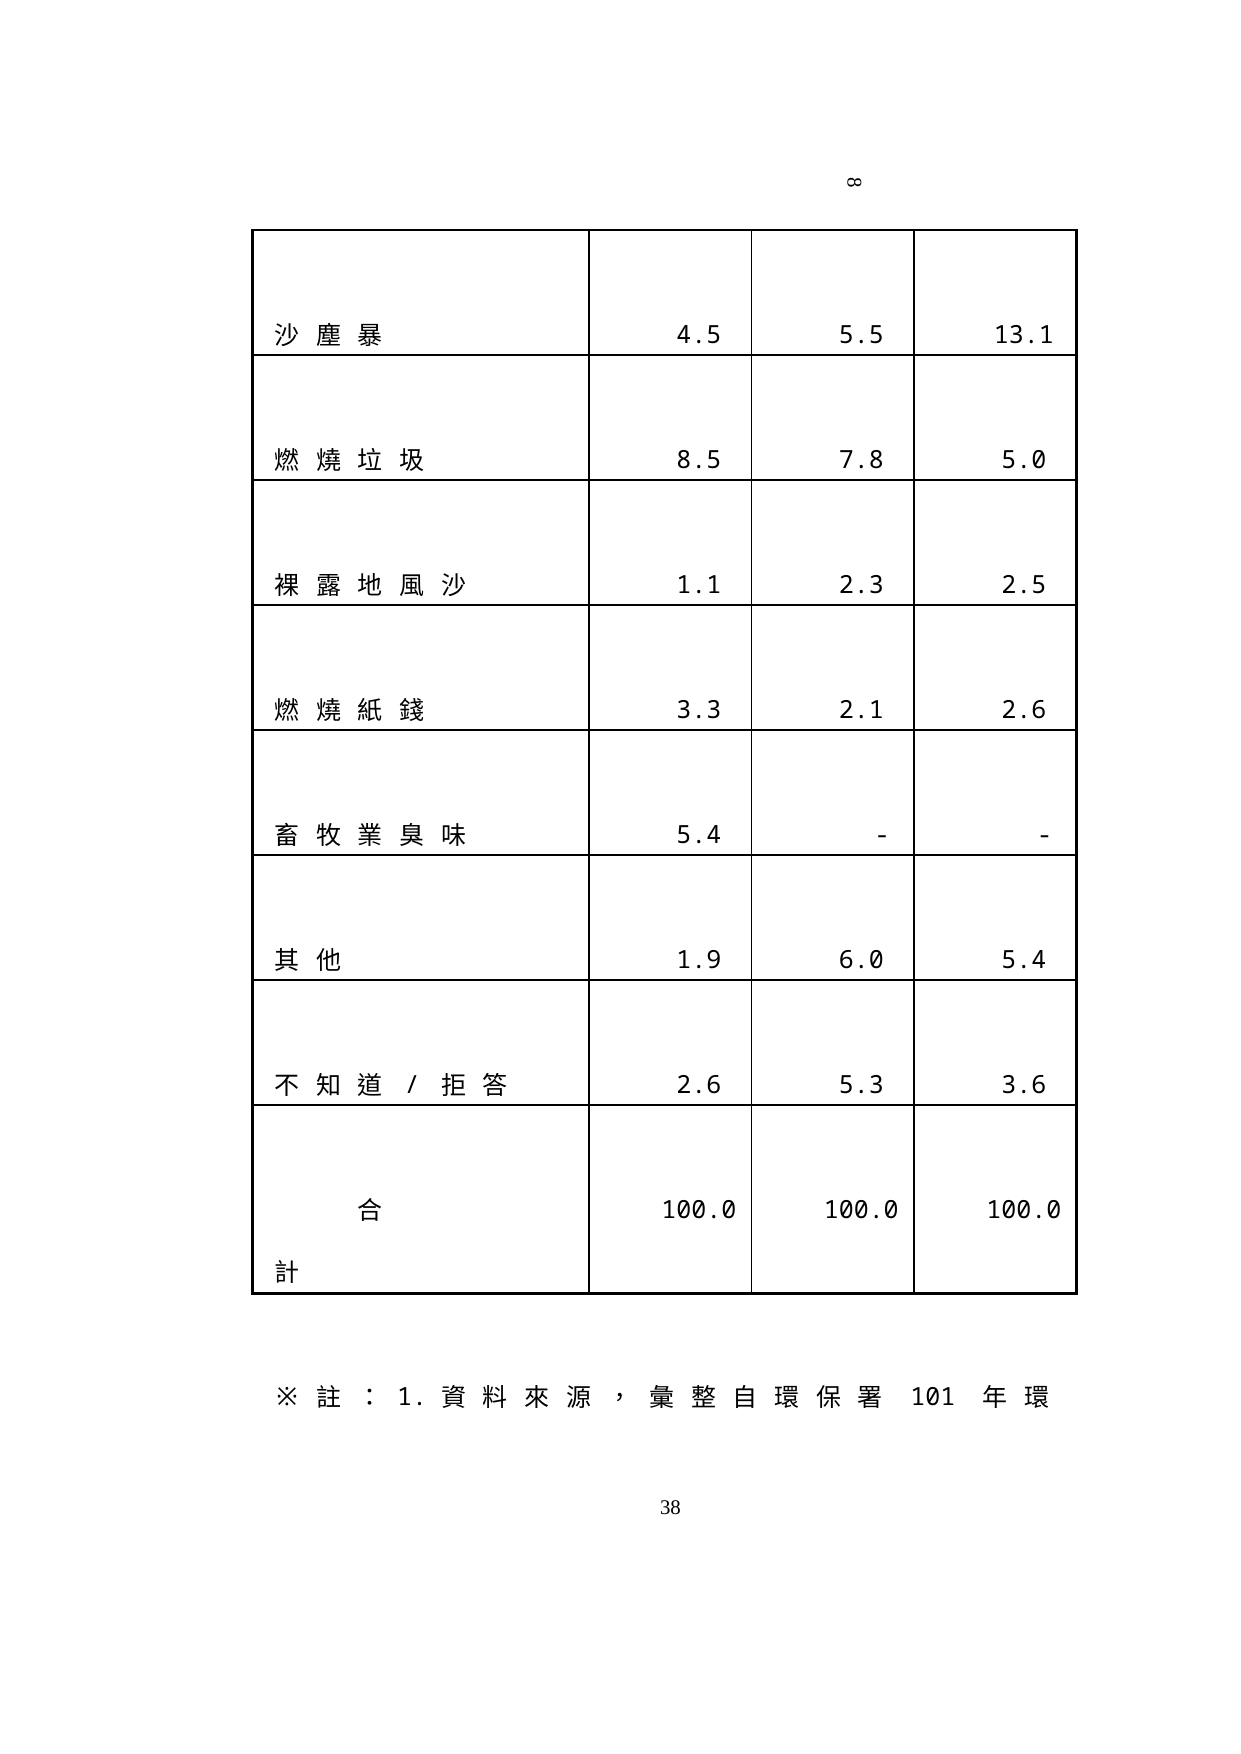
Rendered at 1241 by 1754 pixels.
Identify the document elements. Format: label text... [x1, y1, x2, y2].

table_cell 1.1 [590, 481, 751, 604]
table_cell 燃燒垃圾 [254, 356, 588, 479]
table_cell 5.4 [915, 856, 1075, 979]
table_cell 100.0 [752, 1106, 913, 1292]
table_cell 6.0 [752, 856, 913, 979]
table_cell 3.6 [915, 981, 1075, 1104]
table_cell 2.6 [590, 981, 751, 1104]
table_cell 13.1 [915, 231, 1075, 354]
table_cell 不知道/拒答 [254, 981, 588, 1104]
table_cell 2.1 [752, 606, 913, 729]
table_cell 100.0 [915, 1106, 1075, 1292]
table_cell 1.9 [590, 856, 751, 979]
table_cell 5.0 [915, 356, 1075, 479]
table_cell - [915, 731, 1075, 854]
table_cell 100.0 [590, 1106, 751, 1292]
table_cell 3.3 [590, 606, 751, 729]
table_cell 2.3 [752, 481, 913, 604]
table_cell 燃燒紙錢 [254, 606, 588, 729]
table_cell 2.6 [915, 606, 1075, 729]
table_cell 沙塵暴 [254, 231, 588, 354]
table_cell 裸露地風沙 [254, 481, 588, 604]
table_cell 8.5 [590, 356, 751, 479]
table_cell - [752, 731, 913, 854]
table_cell 畜牧業臭味 [254, 731, 588, 854]
table_cell 5.4 [590, 731, 751, 854]
table_cell 2.5 [915, 481, 1075, 604]
table_cell 5.3 [752, 981, 913, 1104]
table_cell 合 計 [254, 1106, 588, 1292]
table_cell 7.8 [752, 356, 913, 479]
table_cell 4.5 [590, 231, 751, 354]
table_cell 5.5 [752, 231, 913, 354]
text ※註：1.資料來源，彙整自環保署101年環 [241, 1354, 1058, 1417]
table_cell 其他 [254, 856, 588, 979]
